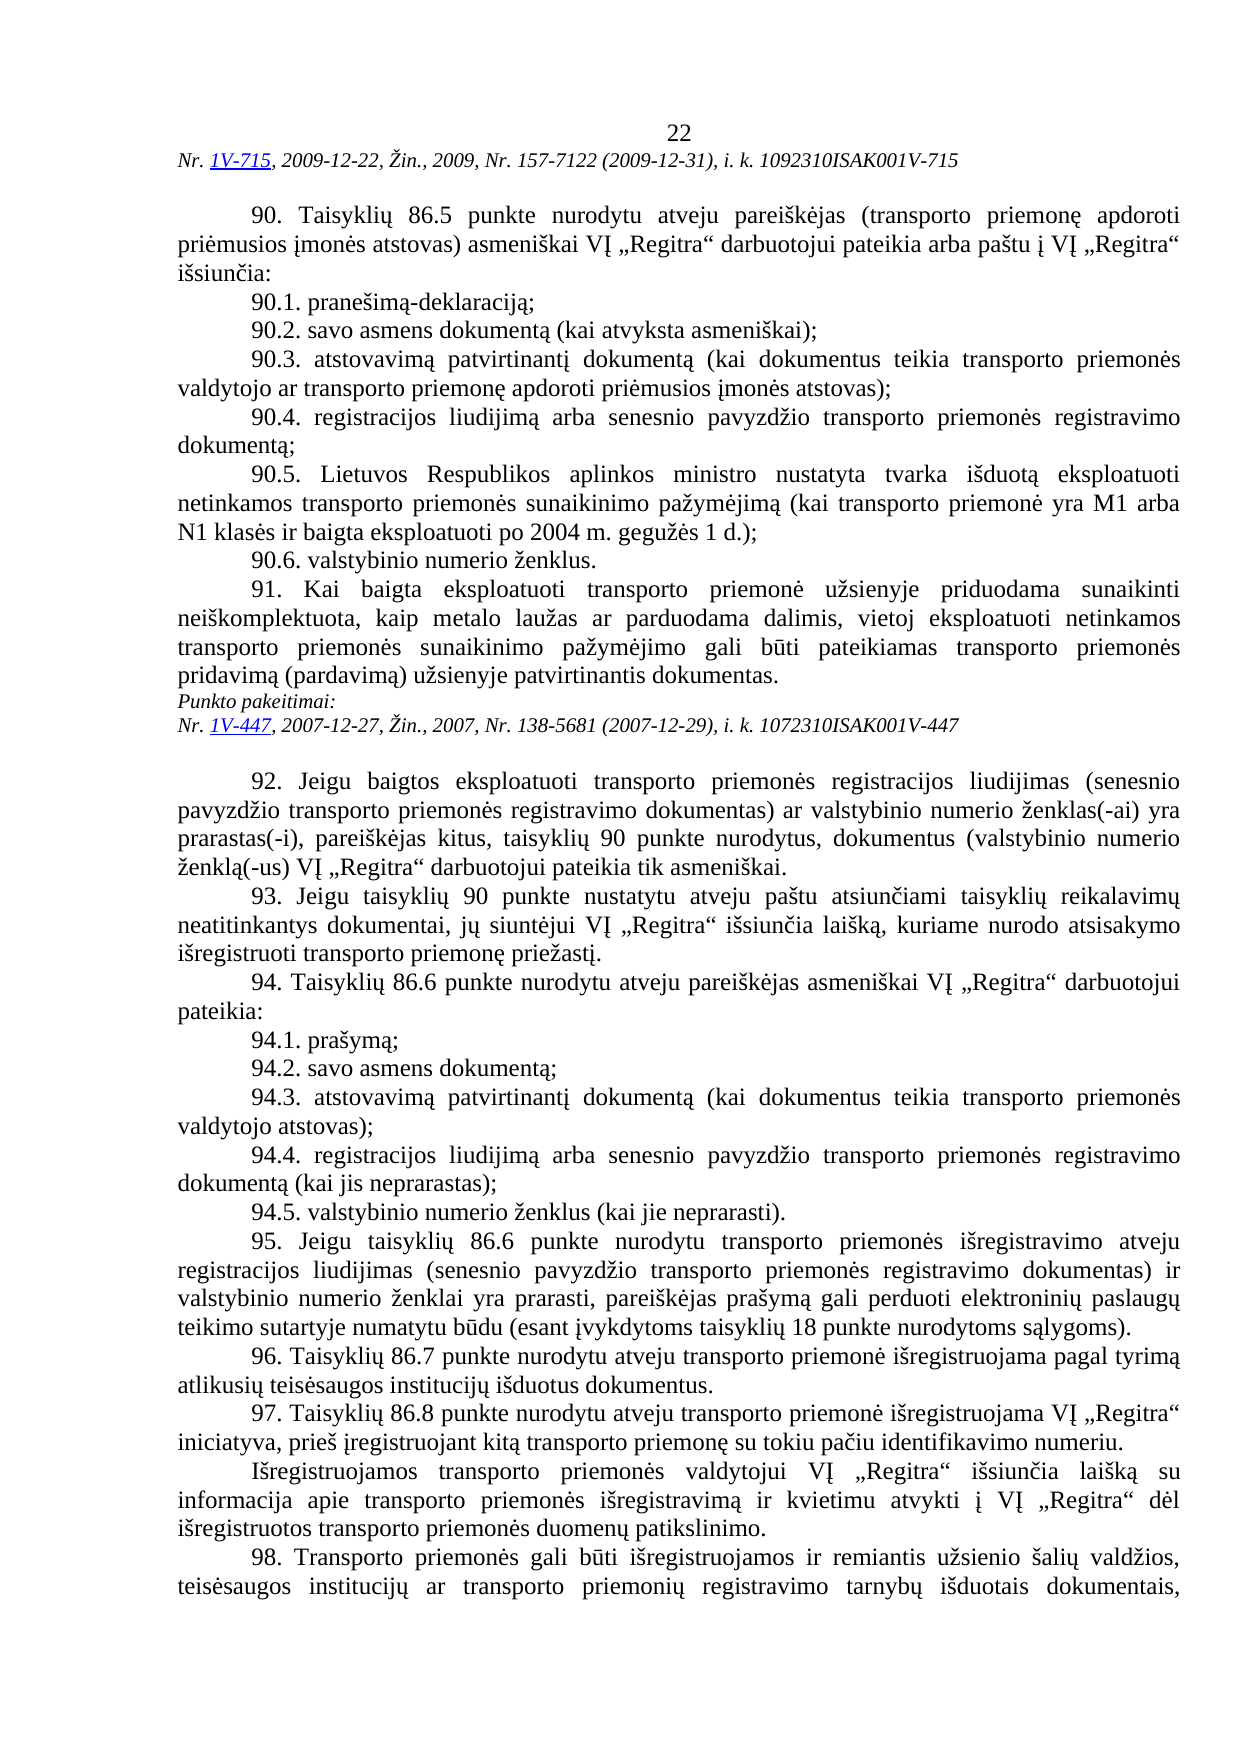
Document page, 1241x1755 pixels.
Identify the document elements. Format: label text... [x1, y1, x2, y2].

text 94. Taisyklių 86.6 punkte nurodytu atveju pareiškėjas asmeniškai VĮ „Regitra“ darbuotojui pateikia: [177, 967, 1181, 1025]
text 94.5. valstybinio numerio ženklus (kai jie neprarasti). [177, 1197, 1181, 1226]
text 90.4. registracijos liudijimą arba senesnio pavyzdžio transporto priemonės registravimo dokumentą; [177, 402, 1181, 459]
text 93. Jeigu taisyklių 90 punkte nustatytu atveju paštu atsiunčiami taisyklių reikalavimų neatitinkantys dokumentai, jų siuntėjui VĮ „Regitra“ išsiunčia laišką, kuriame nurodo atsisakymo išregistruoti transporto priemonę priežastį. [177, 881, 1181, 967]
text 90.5. Lietuvos Respublikos aplinkos ministro nustatyta tvarka išduotą eksploatuoti netinkamos transporto priemonės sunaikinimo pažymėjimą (kai transporto priemonė yra M1 arba N1 klasės ir baigta eksploatuoti po 2004 m. gegužės 1 d.); [177, 459, 1181, 545]
text 91. Kai baigta eksploatuoti transporto priemonė užsienyje priduodama sunaikinti neiškomplektuota, kaip metalo laužas ar parduodama dalimis, vietoj eksploatuoti netinkamos transporto priemonės sunaikinimo pažymėjimo gali būti pateikiamas transporto priemonės pridavimą (pardavimą) užsienyje patvirtinantis dokumentas. [177, 574, 1181, 689]
text Išregistruojamos transporto priemonės valdytojui VĮ „Regitra“ išsiunčia laišką su informacija apie transporto priemonės išregistravimą ir kvietimu atvykti į VĮ „Regitra“ dėl išregistruotos transporto priemonės duomenų patikslinimo. [177, 1456, 1181, 1542]
text 97. Taisyklių 86.8 punkte nurodytu atveju transporto priemonė išregistruojama VĮ „Regitra“ iniciatyva, prieš įregistruojant kitą transporto priemonę su tokiu pačiu identifikavimo numeriu. [177, 1398, 1181, 1456]
text Punkto pakeitimai: [177, 689, 1181, 713]
text 98. Transporto priemonės gali būti išregistruojamos ir remiantis užsienio šalių valdžios, teisėsaugos institucijų ar transporto priemonių registravimo tarnybų išduotais dokumentais, [177, 1542, 1181, 1600]
text 90.1. pranešimą-deklaraciją; [177, 287, 1181, 315]
text 94.2. savo asmens dokumentą; [177, 1053, 1181, 1082]
text 90.2. savo asmens dokumentą (kai atvyksta asmeniškai); [177, 315, 1181, 344]
text 90.6. valstybinio numerio ženklus. [177, 545, 1181, 574]
text 92. Jeigu baigtos eksploatuoti transporto priemonės registracijos liudijimas (senesnio pavyzdžio transporto priemonės registravimo dokumentas) ar valstybinio numerio ženklas(-ai) yra prarastas(-i), pareiškėjas kitus, taisyklių 90 punkte nurodytus, dokumentus (valstybinio numerio ženklą(-us) VĮ „Regitra“ darbuotojui pateikia tik asmeniškai. [177, 766, 1181, 881]
text Nr. 1V-447, 2007-12-27, Žin., 2007, Nr. 138-5681 (2007-12-29), i. k. 1072310ISAK001V-447 [177, 713, 1181, 737]
text 94.3. atstovavimą patvirtinantį dokumentą (kai dokumentus teikia transporto priemonės valdytojo atstovas); [177, 1082, 1181, 1140]
text 94.1. prašymą; [177, 1025, 1181, 1053]
text 90.3. atstovavimą patvirtinantį dokumentą (kai dokumentus teikia transporto priemonės valdytojo ar transporto priemonę apdoroti priėmusios įmonės atstovas); [177, 344, 1181, 402]
text 96. Taisyklių 86.7 punkte nurodytu atveju transporto priemonė išregistruojama pagal tyrimą atlikusių teisėsaugos institucijų išduotus dokumentus. [177, 1341, 1181, 1398]
text Nr. 1V-715, 2009-12-22, Žin., 2009, Nr. 157-7122 (2009-12-31), i. k. 1092310ISAK001V-715 [177, 148, 1181, 172]
text 94.4. registracijos liudijimą arba senesnio pavyzdžio transporto priemonės registravimo dokumentą (kai jis neprarastas); [177, 1140, 1181, 1197]
text 90. Taisyklių 86.5 punkte nurodytu atveju pareiškėjas (transporto priemonę apdoroti priėmusios įmonės atstovas) asmeniškai VĮ „Regitra“ darbuotojui pateikia arba paštu į VĮ „Regitra“ išsiunčia: [177, 200, 1181, 287]
text 95. Jeigu taisyklių 86.6 punkte nurodytu transporto priemonės išregistravimo atveju registracijos liudijimas (senesnio pavyzdžio transporto priemonės registravimo dokumentas) ir valstybinio numerio ženklai yra prarasti, pareiškėjas prašymą gali perduoti elektroninių paslaugų teikimo sutartyje numatytu būdu (esant įvykdytoms taisyklių 18 punkte nurodytoms sąlygoms). [177, 1226, 1181, 1341]
